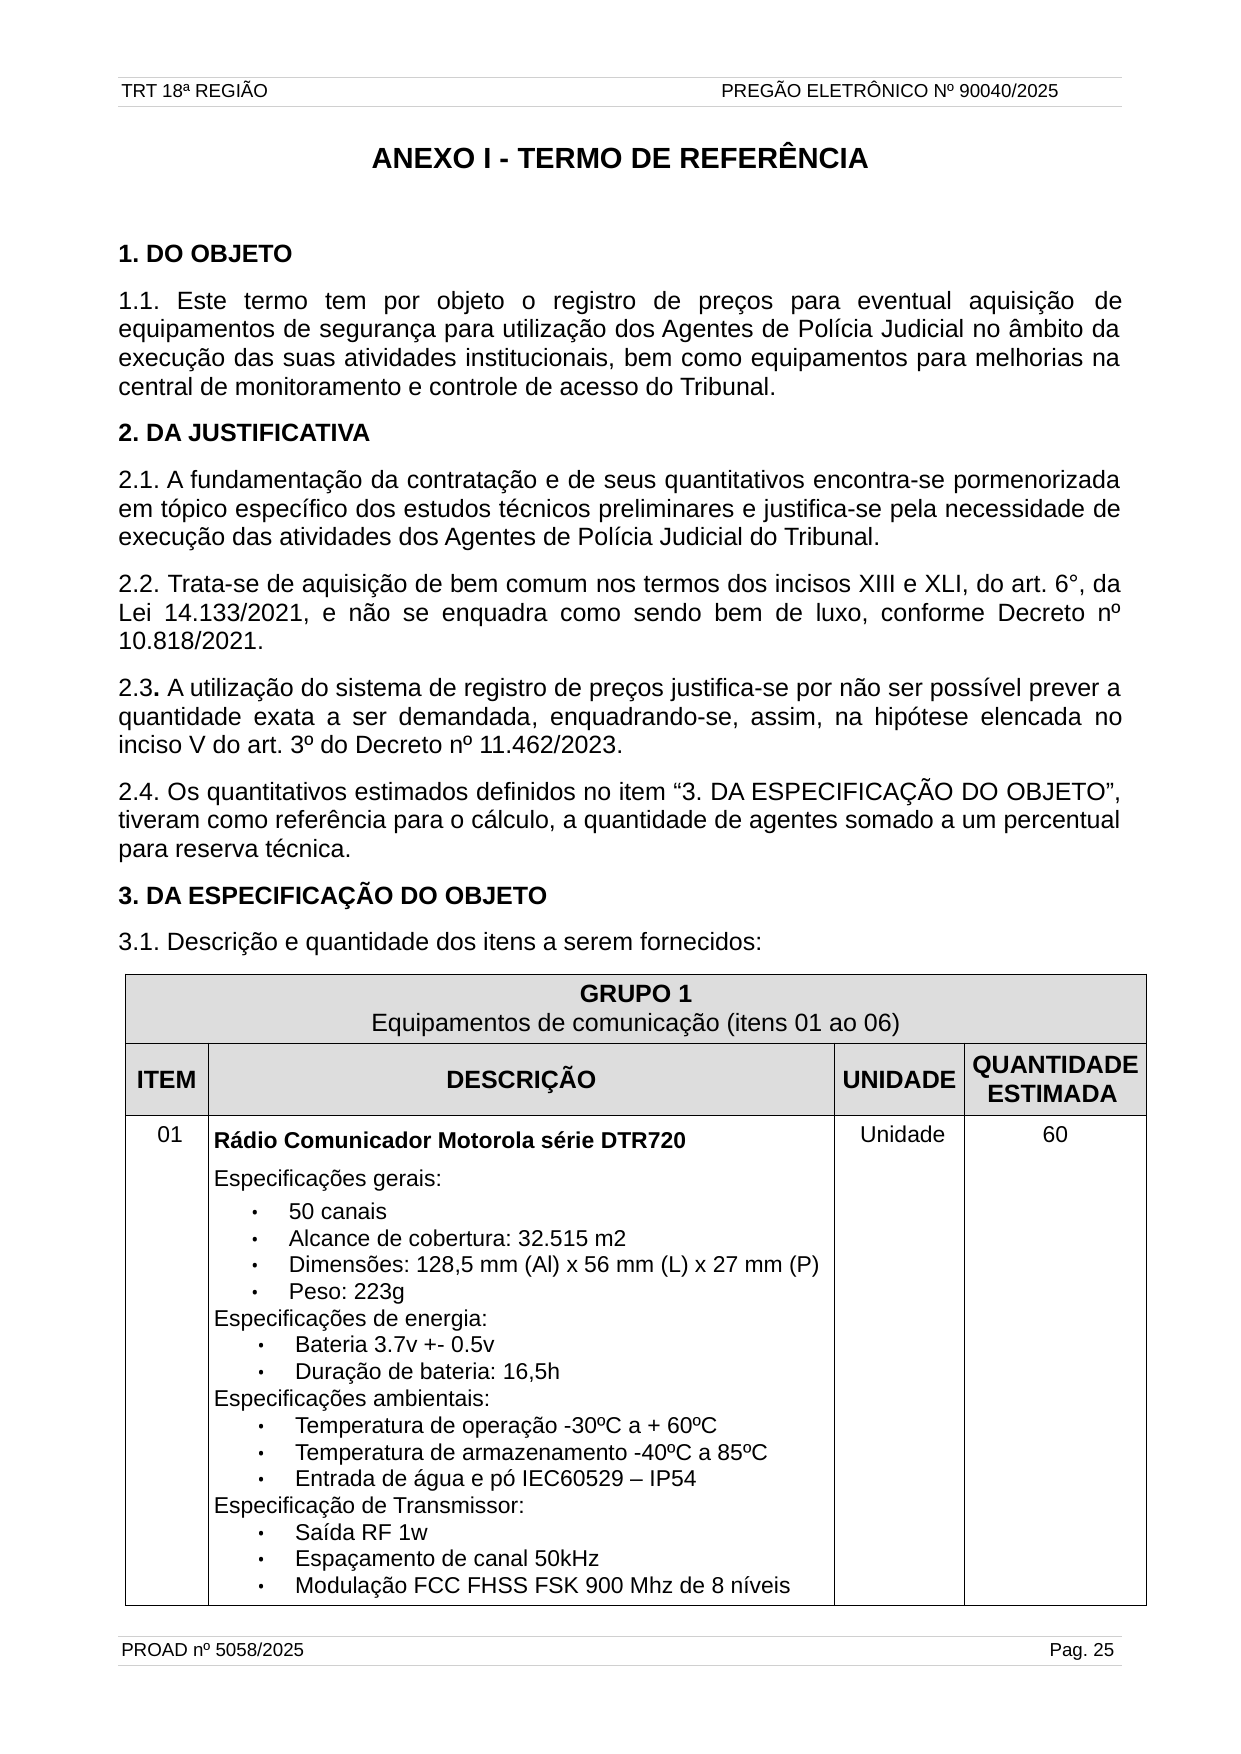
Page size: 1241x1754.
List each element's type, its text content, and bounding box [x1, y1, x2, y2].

text 2.1. A fundamentação da contratação e de seus quantitativos encontra-se pormenorizada em tópico específico dos estudos técnicos preliminares e justifica-se pela necessidade de execução das atividades dos Agentes de Polícia Judicial do Tribunal. [118, 465, 1122, 551]
text 2.2. Trata-se de aquisição de bem comum nos termos dos incisos XIII e XLI, do art. 6°, da Lei 14.133/2021, e não se enquadra como sendo bem de luxo, conforme Decreto nº 10.818/2021. [118, 569, 1122, 655]
table_cell Unidade [835, 1116, 964, 1605]
text 3. DA ESPECIFICAÇÃO DO OBJETO [118, 881, 1122, 909]
table_cell UNIDADE [835, 1044, 964, 1115]
table_cell DESCRIÇÃO [209, 1044, 834, 1115]
table_cell Rádio Comunicador Motorola série DTR720 Especificações gerais: 50 canais Alcance de cobertura: 32.515 m2 Dimensões: 128,5 mm (Al) x 56 mm (L) x 27 mm (P) Peso: 223g Especificações de energia: Bateria 3.7v +- 0.5v Duração de bateria: 16,5h Especificações ambientais: Temperatura de operação -30ºC a + 60ºC Temperatura de armazenamento -40ºC a 85ºC Entrada de água e pó IEC60529 – IP54 Especificação de Transmissor: Saída RF 1w Espaçamento de canal 50kHz Modulação FCC FHSS FSK 900 Mhz de 8 níveis [209, 1116, 834, 1605]
table_cell ITEM [126, 1044, 208, 1115]
text 2. DA JUSTIFICATIVA [118, 418, 1122, 447]
text 1. DO OBJETO [118, 239, 1122, 268]
text 2.3. A utilização do sistema de registro de preços justifica-se por não ser possível prever a quantidade exata a ser demandada, enquadrando-se, assim, na hipótese elencada no inciso V do art. 3º do Decreto nº 11.462/2023. [118, 673, 1122, 759]
table_cell QUANTIDADE ESTIMADA [965, 1044, 1146, 1115]
text 3.1. Descrição e quantidade dos itens a serem fornecidos: [118, 927, 1122, 956]
text ANEXO I - TERMO DE REFERÊNCIA [118, 141, 1122, 175]
table_header GRUPO 1 Equipamentos de comunicação (itens 01 ao 06) [126, 975, 1146, 1043]
text 1.1. Este termo tem por objeto o registro de preços para eventual aquisição de equipamentos de segurança para utilização dos Agentes de Polícia Judicial no âmbito da execução das suas atividades institucionais, bem como equipamentos para melhorias na central de monitoramento e controle de acesso do Tribunal. [118, 286, 1122, 401]
table_cell 01 [126, 1116, 208, 1605]
table_cell 60 [965, 1116, 1146, 1605]
text 2.4. Os quantitativos estimados definidos no item “3. DA ESPECIFICAÇÃO DO OBJETO”, tiveram como referência para o cálculo, a quantidade de agentes somado a um percentual para reserva técnica. [118, 777, 1122, 863]
